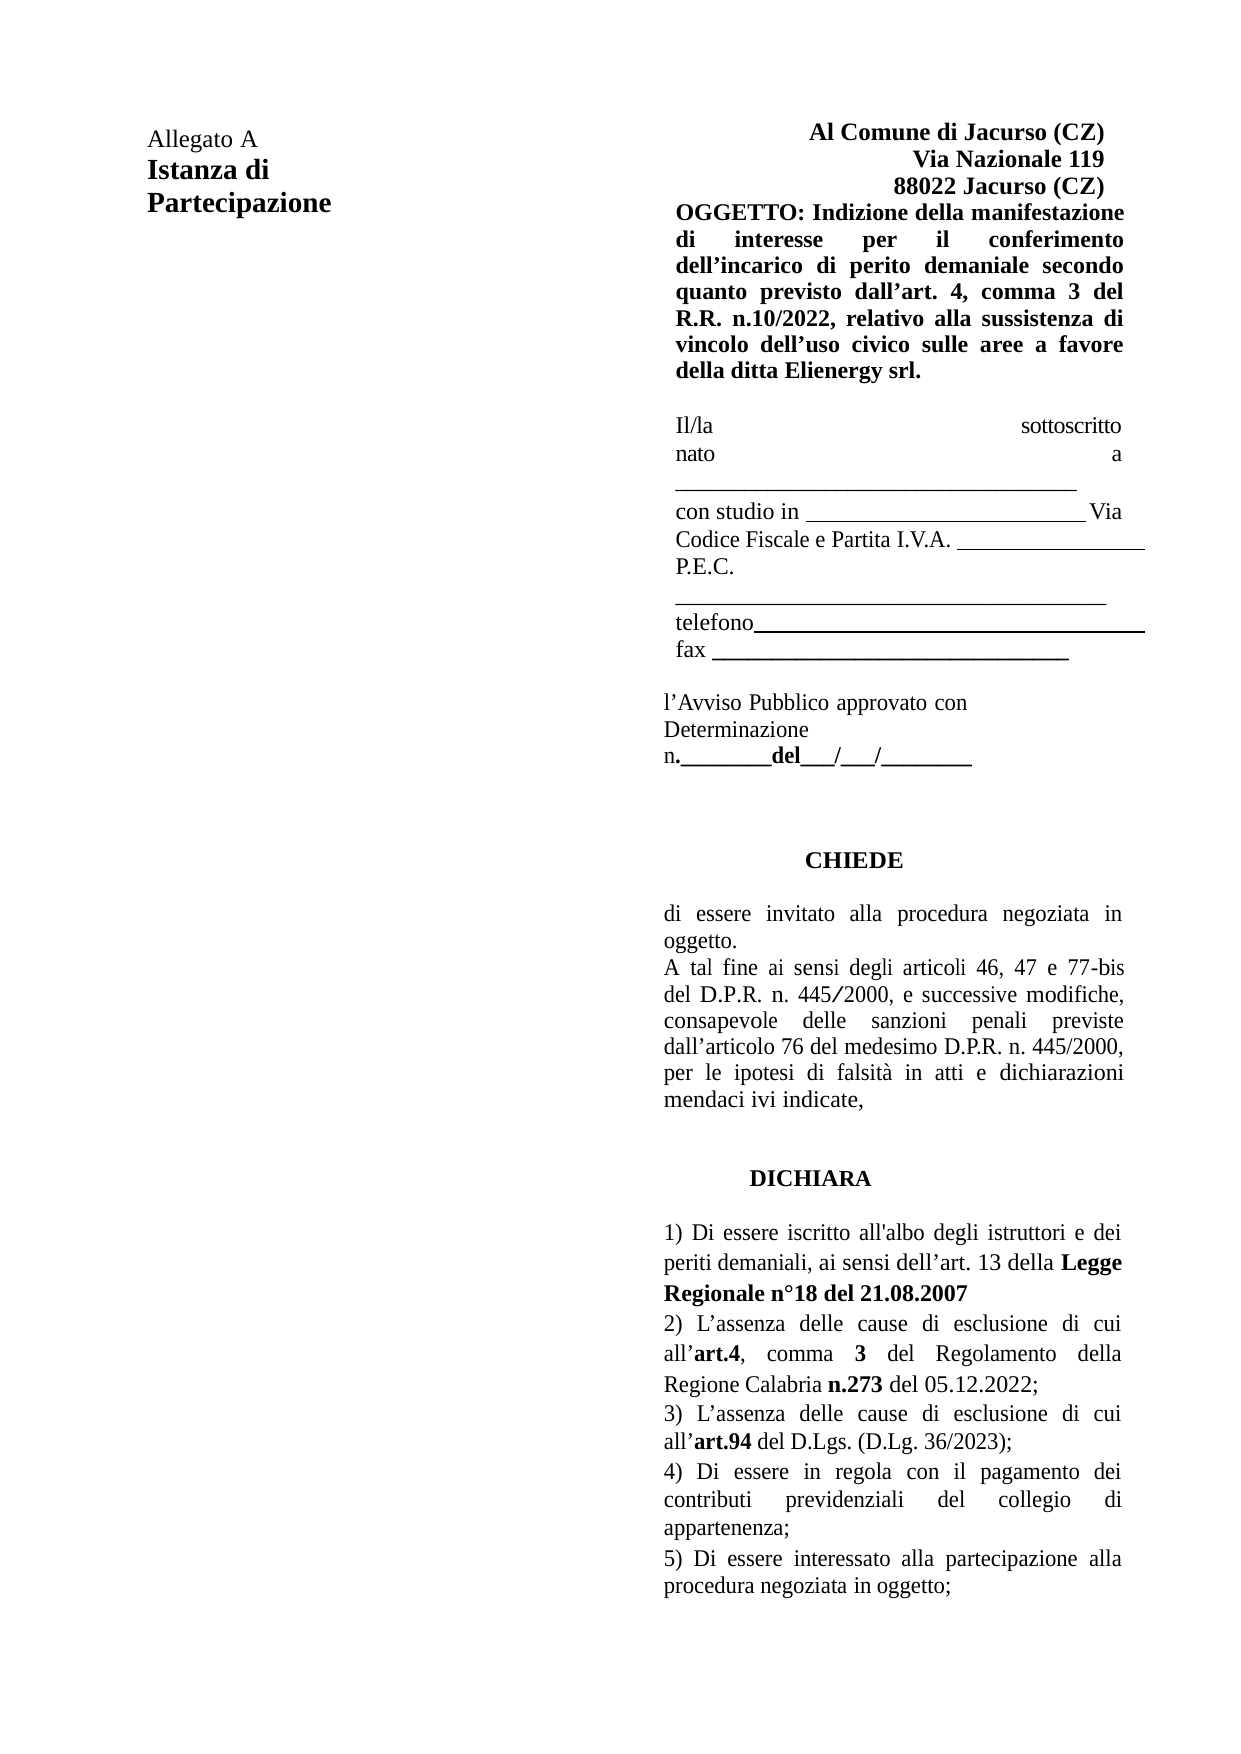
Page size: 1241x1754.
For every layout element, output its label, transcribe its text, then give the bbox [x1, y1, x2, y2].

text CHIEDE [675, 821, 1058, 873]
text 2) L’assenza delle cause di esclusione di cui all’art.4, comma 3 del Regolamento della Regione Calabria n.273 del 05.12.2022; [664, 1309, 1122, 1397]
text 5) Di essere interessato alla partecipazione alla procedura negoziata in oggetto; [664, 1544, 1122, 1599]
text Al Comune di Jacurso (CZ) [675, 118, 1105, 145]
text DICHIARA [675, 1139, 1105, 1192]
text 88022 Jacurso (CZ) [675, 173, 1105, 200]
text A tal fine ai sensi degli articoli 46, 47 e 77-bis del D.P.R. n. 445/2000, e successive modifiche, consapevole delle sanzioni penali previste dall’articolo 76 del medesimo D.P.R. n. 445/2000, per le ipotesi di falsità in atti e dichiarazioni mendaci ivi indicate, [664, 955, 1124, 1112]
text con studio in Via Codice Fiscale e Partita I.V.A. P.E.C. ____________________________________ telefono fax ______________________________ [675, 497, 1122, 663]
text di essere invitato alla procedura negoziata in oggetto. [664, 900, 1122, 954]
text 4) Di essere in regola con il pagamento dei contributi previdenziali del collegio di appartenenza; [664, 1457, 1122, 1540]
text OGGETTO: Indizione della manifestazione di interesse per il conferimento dell’incarico di perito demaniale secondo quanto previsto dall’art. 4, comma 3 del R.R. n.10/2022, relativo alla sussistenza di vincolo dell’uso civico sulle aree a favore della ditta Elienergy srl. [675, 200, 1124, 384]
text 3) L’assenza delle cause di esclusione di cui all’art.94 del D.Lgs. (D.Lg. 36/2023); [664, 1400, 1122, 1454]
text l’Avviso Pubblico approvato con Determinazione n.________del___/___/________ [664, 690, 1058, 768]
text Istanza di Partecipazione [147, 153, 435, 219]
text Il/la sottoscritto nato a ___________________________________ [675, 411, 1122, 494]
text Via Nazionale 119 [675, 145, 1105, 173]
text Allegato A [147, 125, 435, 153]
text 1) Di essere iscritto all'albo degli istruttori e dei periti demaniali, ai sensi dell’art. 13 della Legge Regionale n°18 del 21.08.2007 [664, 1218, 1122, 1306]
